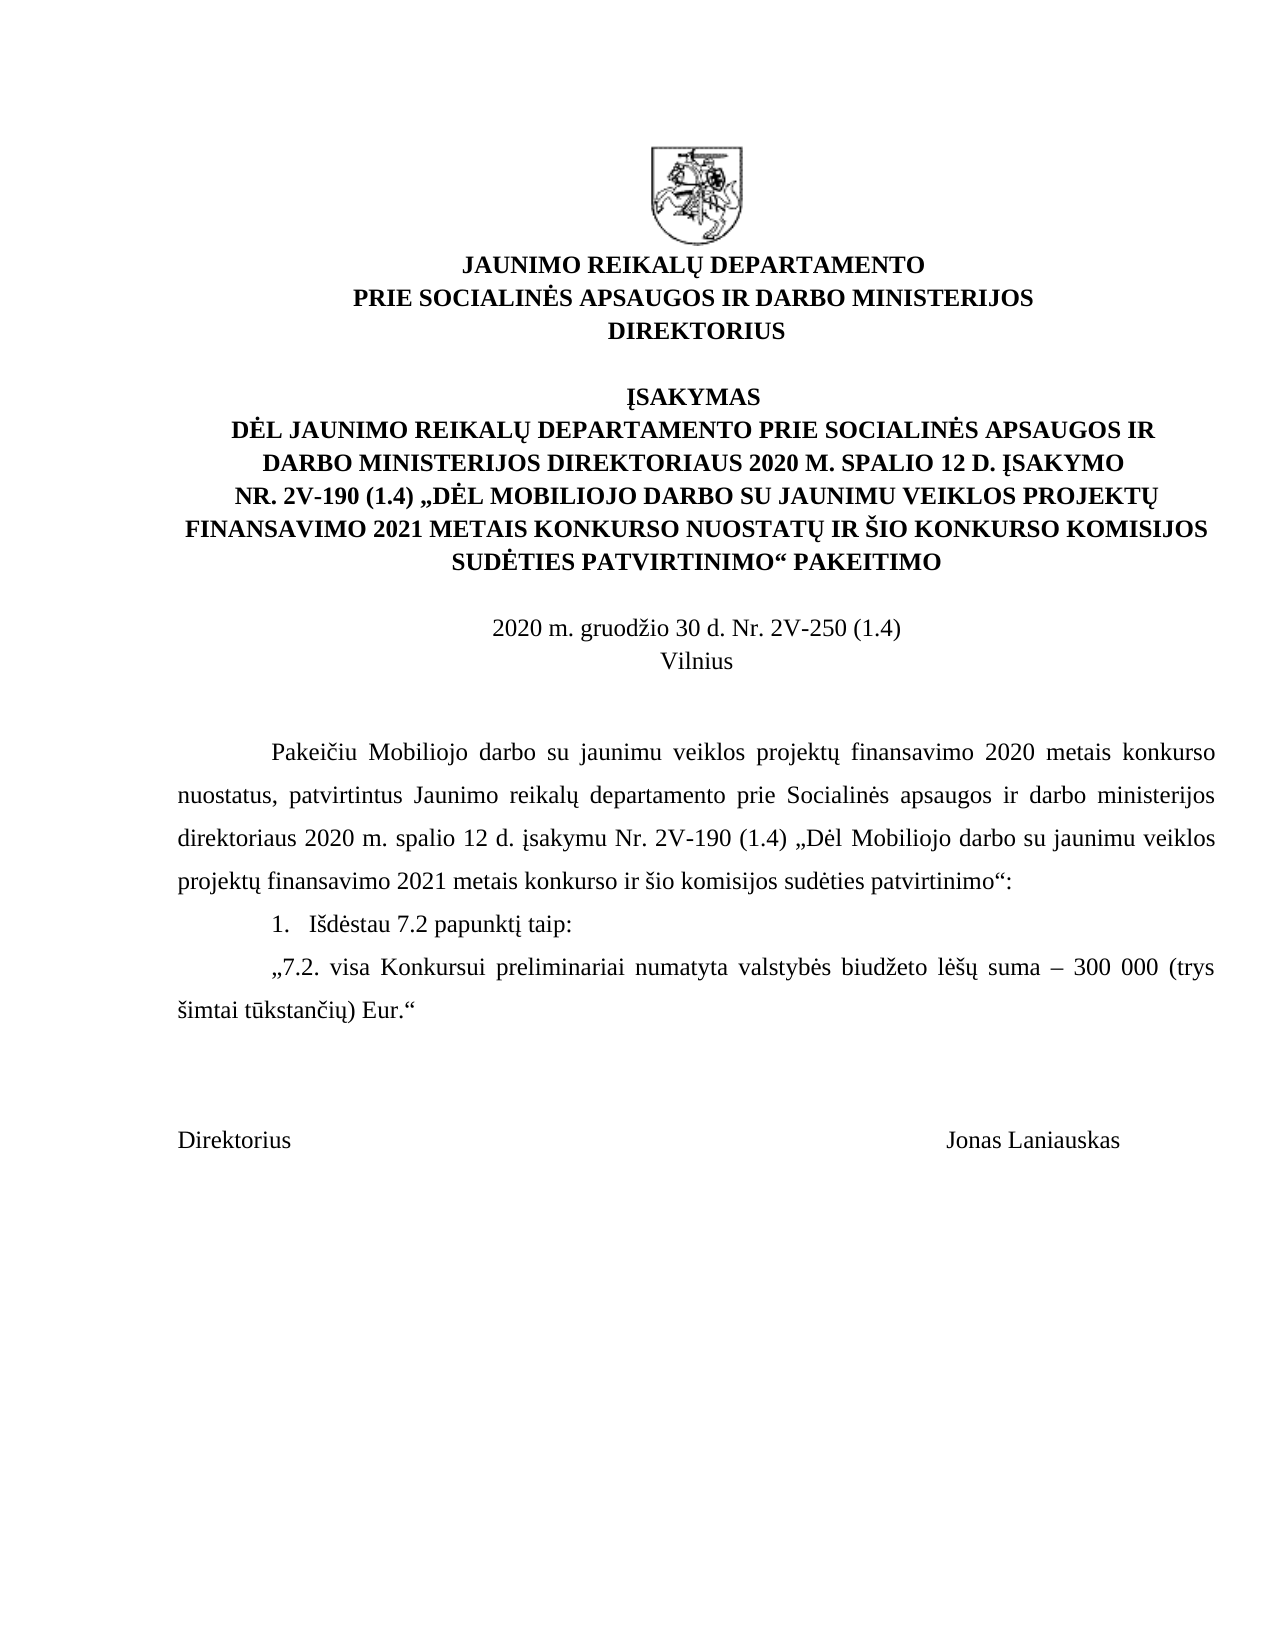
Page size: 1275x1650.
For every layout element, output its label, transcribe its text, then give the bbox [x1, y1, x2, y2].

text prie socialinės apsaugos ir darbo ministerijos [177, 283, 1216, 312]
text JAUNIMO REIKALŲ DEPARTAMENTO [177, 250, 1216, 279]
text ĮSAKYMAS [177, 382, 1216, 411]
text direktorius [177, 316, 1216, 345]
text NR. 2V-190 (1.4) „DĖL MOBILIOJO DARBO SU JAUNIMU VEIKLOS PROJEKTŲ FINANSAVIMO 2021 METAIS KONKURSO NUOSTATŲ IR ŠIO KONKURSO KOMISIJOS SUDĖTIES PATVIRTINIMO“ PAKEITIMO [177, 481, 1216, 576]
text DĖL JAUNIMO REIKALŲ DEPARTAMENTO PRIE SOCIALINĖS APSAUGOS IR [177, 415, 1216, 444]
text 1. Išdėstau 7.2 papunktį taip: [271, 909, 1216, 938]
text „7.2. visa Konkursui preliminariai numatyta valstybės biudžeto lėšų suma – 300 000 (trys šimtai tūkstančių) Eur.“ [177, 952, 1216, 1024]
text 2020 m. gruodžio 30 d. Nr. 2V-250 (1.4) [177, 613, 1216, 642]
text Vilnius [177, 646, 1216, 675]
text Pakeičiu Mobiliojo darbo su jaunimu veiklos projektų finansavimo 2020 metais konkurso nuostatus, patvirtintus Jaunimo reikalų departamento prie Socialinės apsaugos ir darbo ministerijos direktoriaus 2020 m. spalio 12 d. įsakymu Nr. 2V-190 (1.4) „Dėl Mobiliojo darbo su jaunimu veiklos projektų finansavimo 2021 metais konkurso ir šio komisijos sudėties patvirtinimo“: [177, 737, 1216, 895]
text Direktorius Jonas Laniauskas [177, 1125, 1216, 1153]
text DARBO MINISTERIJOS DIREKTORIAUS 2020 M. SPALIO 12 D. ĮSAKYMO [177, 448, 1216, 477]
